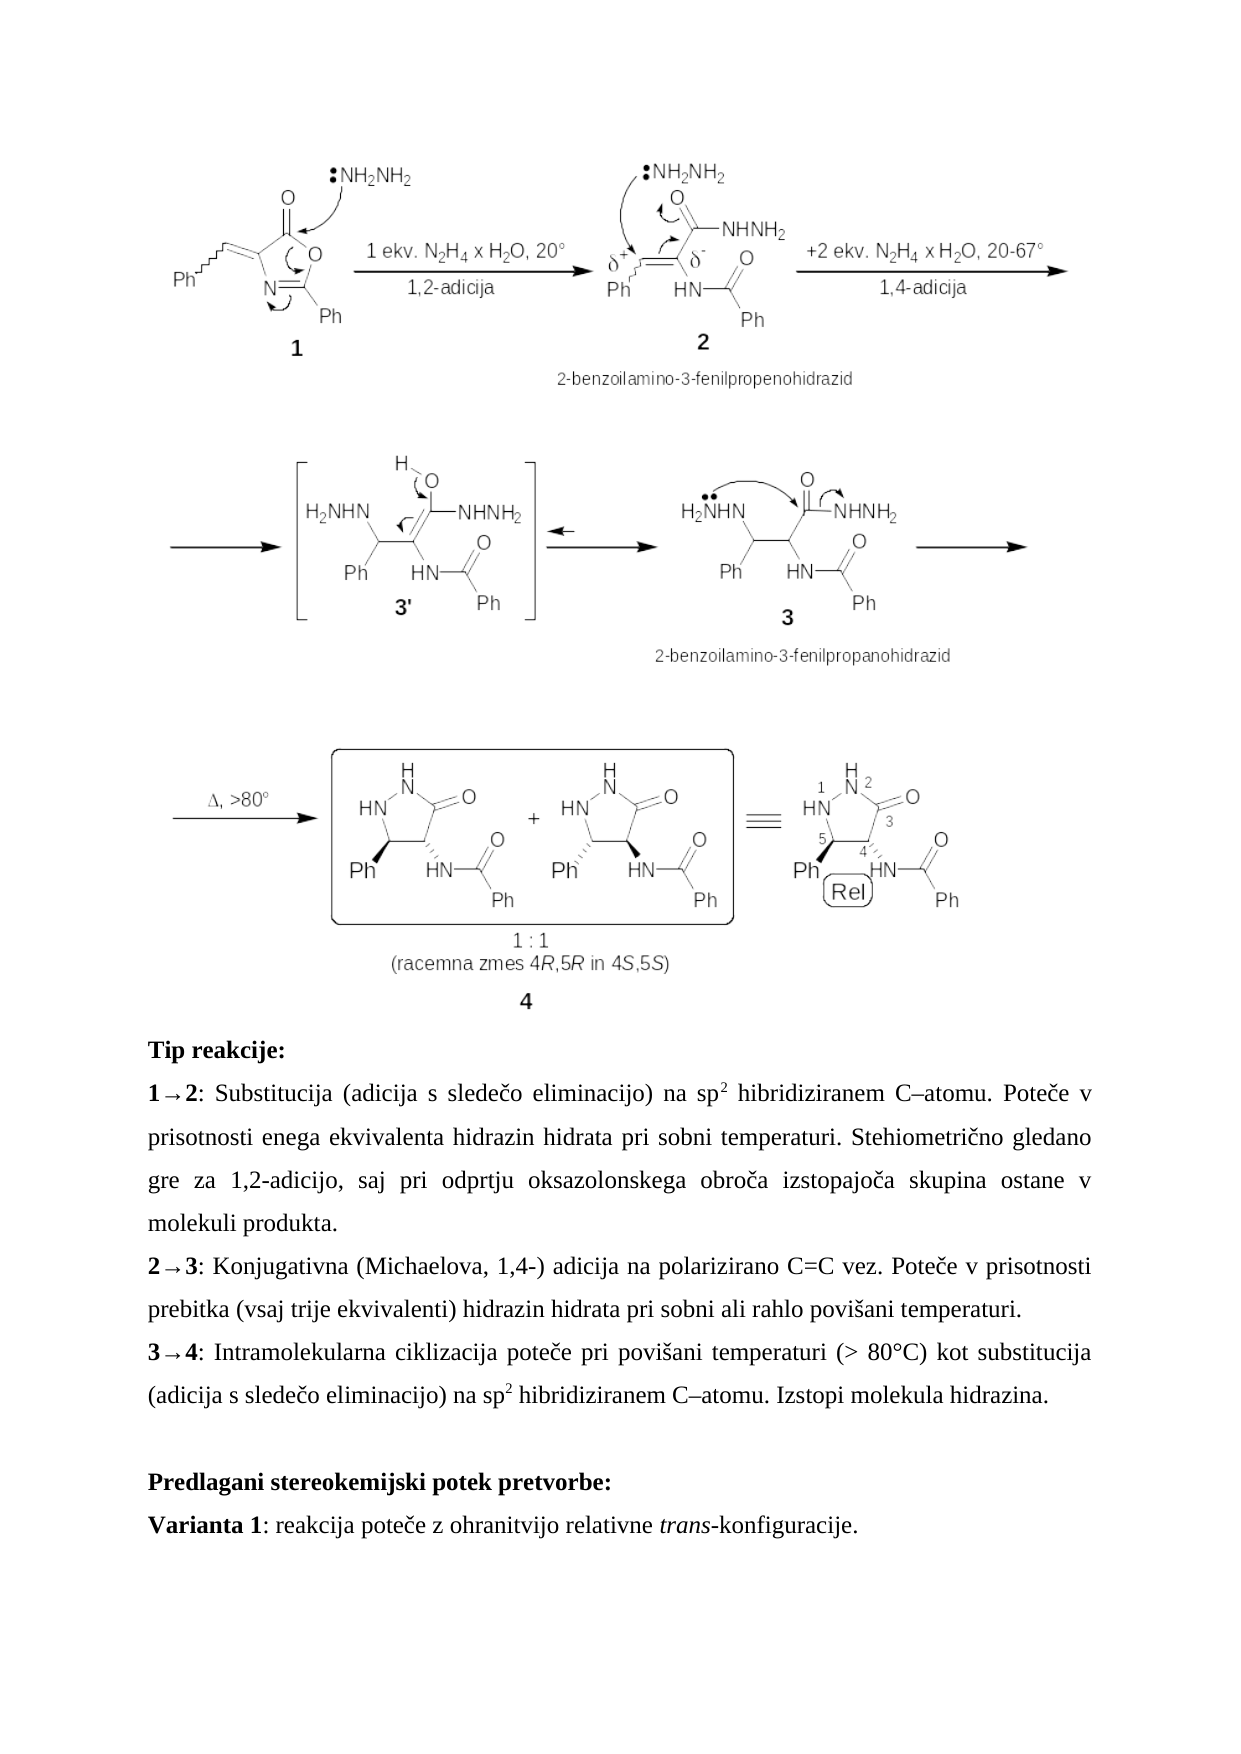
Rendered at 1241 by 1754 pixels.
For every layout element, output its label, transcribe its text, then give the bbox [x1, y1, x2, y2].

text 1→2: Substitucija (adicija s sledečo eliminacijo) na sp2 hibridiziranem C–atomu. Poteče v prisotnosti enega ekvivalenta hidrazin hidrata pri sobni temperaturi. Stehiometrično gledano gre za 1,2-adicijo, saj pri odprtju oksazolonskega obroča izstopajoča skupina ostane v molekuli produkta. [148, 1078, 1092, 1237]
text 3→4: Intramolekularna ciklizacija poteče pri povišani temperaturi (> 80°C) kot substitucija (adicija s sledečo eliminacijo) na sp2 hibridiziranem C–atomu. Izstopi molekula hidrazina. [148, 1337, 1092, 1409]
text Predlagani stereokemijski potek pretvorbe: [148, 1467, 1092, 1495]
text 2→3: Konjugativna (Michaelova, 1,4-) adicija na polarizirano C=C vez. Poteče v prisotnosti prebitka (vsaj trije ekvivalenti) hidrazin hidrata pri sobni ali rahlo povišani temperaturi. [148, 1251, 1092, 1323]
text Tip reakcije: [148, 148, 1092, 1064]
text Varianta 1: reakcija poteče z ohranitvijo relativne trans-konfiguracije. [148, 1510, 1092, 1538]
